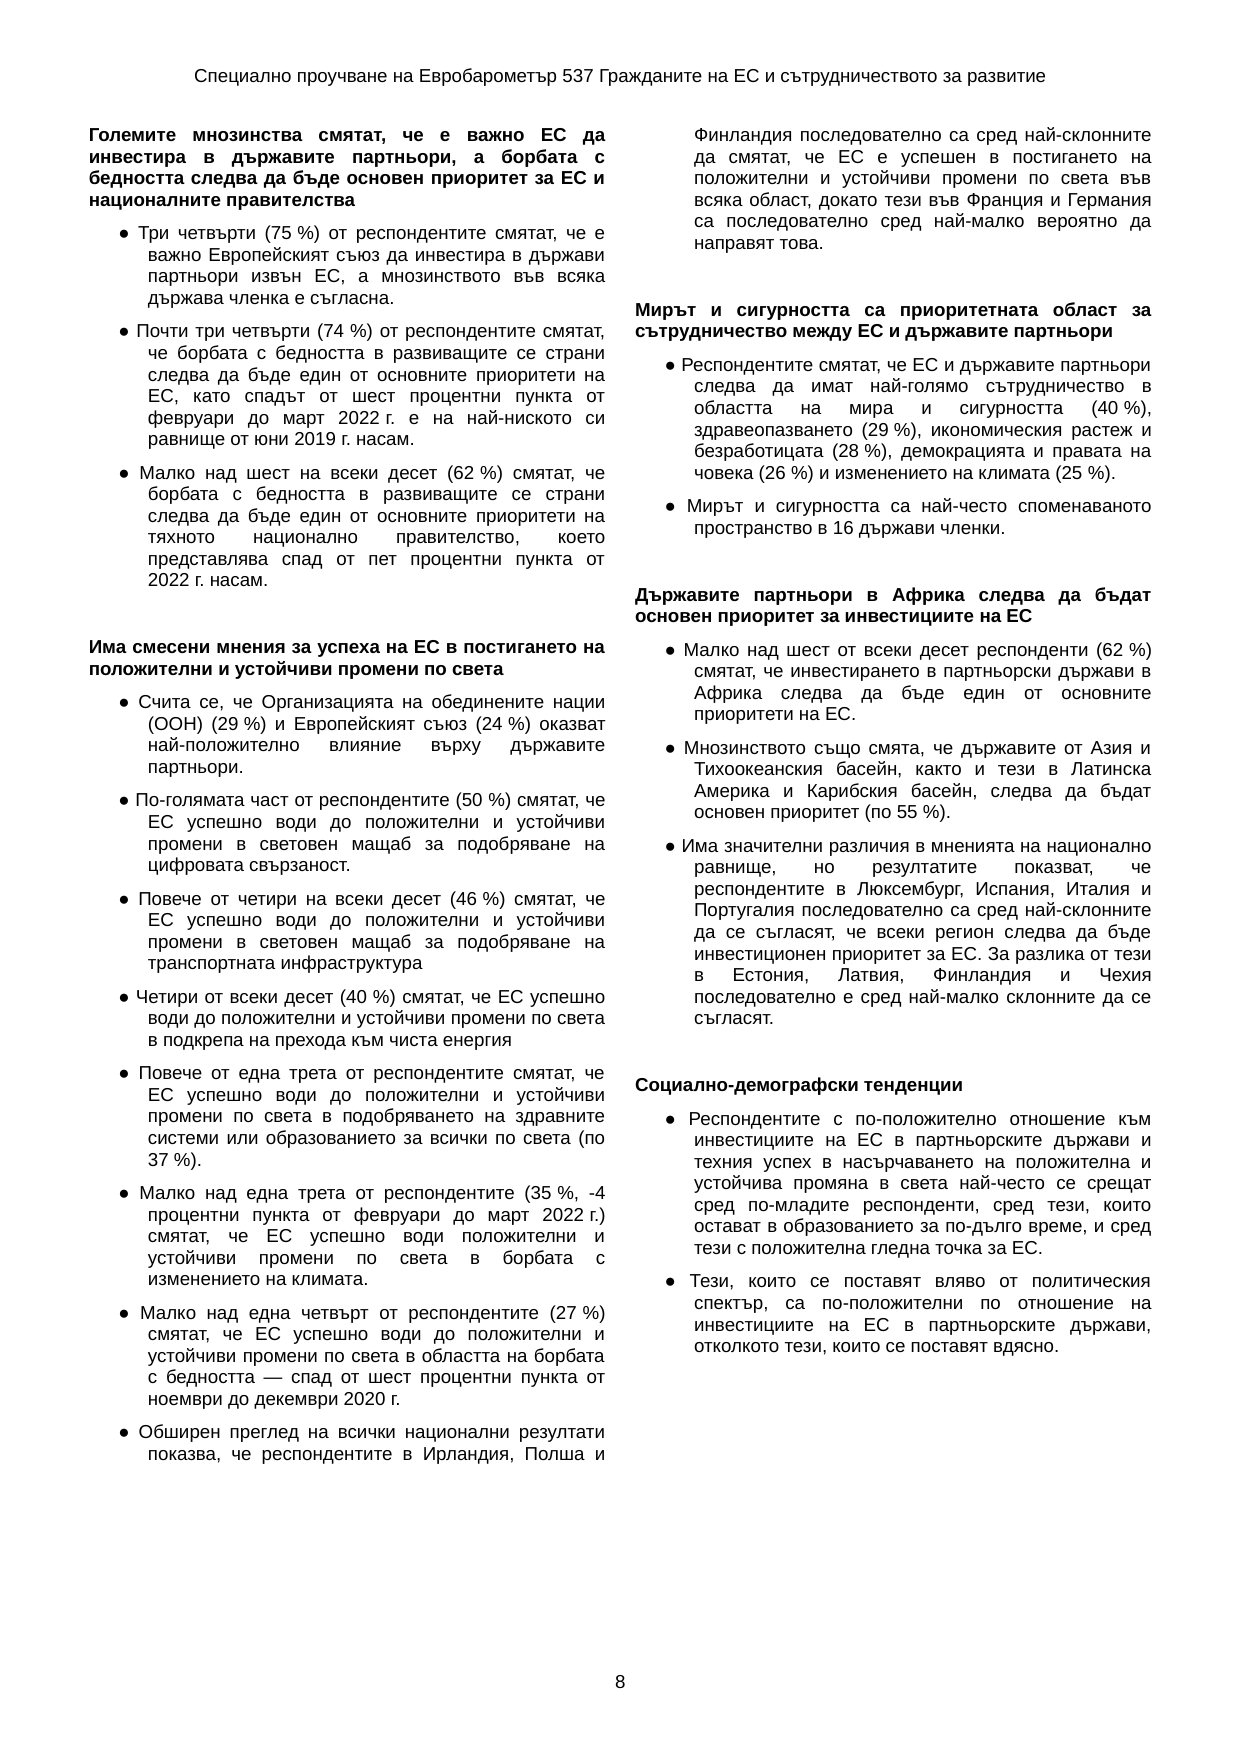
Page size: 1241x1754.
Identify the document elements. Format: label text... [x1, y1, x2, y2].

text ● Счита се, че Организацията на обединените нации (ООН) (29 %) и Европейският съюз (24 %) оказват най-положително влияние върху държавите партньори. [118, 691, 605, 777]
text Държавите партньори в Африка следва да бъдат основен приоритет за инвестициите на ЕС [635, 583, 1152, 626]
text ● По-голямата част от респондентите (50 %) смятат, че ЕС успешно води до положителни и устойчиви промени в световен мащаб за подобряване на цифровата свързаност. [118, 789, 605, 876]
text ● Малко над една четвърт от респондентите (27 %) смятат, че ЕС успешно води до положителни и устойчиви промени по света в областта на борбата с бедността — спад от шест процентни пункта от ноември до декември 2020 г. [118, 1301, 605, 1409]
text ● Повече от четири на всеки десет (46 %) смятат, че ЕС успешно води до положителни и устойчиви промени в световен мащаб за подобряване на транспортната инфраструктура [118, 887, 605, 974]
text ● Тези, които се поставят вляво от политическия спектър, са по-положителни по отношение на инвестициите на ЕС в партньорските държави, отколкото тези, които се поставят вдясно. [664, 1270, 1152, 1356]
text ● Малко над една трета от респондентите (35 %, -4 процентни пункта от февруари до март 2022 г.) смятат, че ЕС успешно води положителни и устойчиви промени по света в борбата с изменението на климата. [118, 1182, 605, 1289]
text ● Мнозинството също смята, че държавите от Азия и Тихоокеанския басейн, както и тези в Латинска Америка и Карибския басейн, следва да бъдат основен приоритет (по 55 %). [664, 736, 1152, 823]
text ● Повече от една трета от респондентите смятат, че ЕС успешно води до положителни и устойчиви промени по света в подобряването на здравните системи или образованието за всички по света (по 37 %). [118, 1062, 605, 1170]
text ● Почти три четвърти (74 %) от респондентите смятат, че борбата с бедността в развиващите се страни следва да бъде един от основните приоритети на ЕС, като спадът от шест процентни пункта от февруари до март 2022 г. е на най-ниското си равнище от юни 2019 г. насам. [118, 320, 605, 449]
text ● Има значителни различия в мненията на национално равнище, но резултатите показват, че респондентите в Люксембург, Испания, Италия и Португалия последователно са сред най-склонните да се съгласят, че всеки регион следва да бъде инвестиционен приоритет за ЕС. За разлика от тези в Естония, Латвия, Финландия и Чехия последователно е сред най-малко склонните да се съгласят. [664, 834, 1152, 1029]
text ● Респондентите с по-положително отношение към инвестициите на ЕС в партньорските държави и техния успех в насърчаването на положителна и устойчива промяна в света най-често се срещат сред по-младите респонденти, сред тези, които остават в образованието за по-дълго време, и сред тези с положителна гледна точка за ЕС. [664, 1107, 1152, 1258]
text Финландия последователно са сред най-склонните да смятат, че ЕС е успешен в постигането на положителни и устойчиви промени по света във всяка област, докато тези във Франция и Германия са последователно сред най-малко вероятно да направят това. [664, 124, 1152, 253]
text Мирът и сигурността са приоритетната област за сътрудничество между ЕС и държавите партньори [635, 299, 1152, 342]
text ● Малко над шест на всеки десет (62 %) смятат, че борбата с бедността в развиващите се страни следва да бъде един от основните приоритети на тяхното национално правителство, което представлява спад от пет процентни пункта от 2022 г. насам. [118, 461, 605, 591]
text ● Малко над шест от всеки десет респонденти (62 %) смятат, че инвестирането в партньорски държави в Африка следва да бъде един от основните приоритети на ЕС. [664, 638, 1152, 724]
text Социално-демографски тенденции [635, 1074, 1152, 1096]
text ● Четири от всеки десет (40 %) смятат, че ЕС успешно води до положителни и устойчиви промени по света в подкрепа на прехода към чиста енергия [118, 986, 605, 1050]
text Големите мнозинства смятат, че е важно ЕС да инвестира в държавите партньори, а борбата с бедността следва да бъде основен приоритет за ЕС и националните правителства [88, 124, 605, 210]
text Има смесени мнения за успеха на ЕС в постигането на положителни и устойчиви промени по света [88, 636, 605, 679]
text ● Обширен преглед на всички национални резултати показва, че респондентите в Ирландия, Полша и [118, 1421, 605, 1464]
text ● Мирът и сигурността са най-често споменаваното пространство в 16 държави членки. [664, 495, 1152, 538]
text ● Респондентите смятат, че ЕС и държавите партньори следва да имат най-голямо сътрудничество в областта на мира и сигурността (40 %), здравеопазването (29 %), икономическия растеж и безработицата (28 %), демокрацията и правата на човека (26 %) и изменението на климата (25 %). [664, 354, 1152, 483]
text ● Три четвърти (75 %) от респондентите смятат, че е важно Европейският съюз да инвестира в държави партньори извън ЕС, а мнозинството във всяка държава членка е съгласна. [118, 222, 605, 308]
